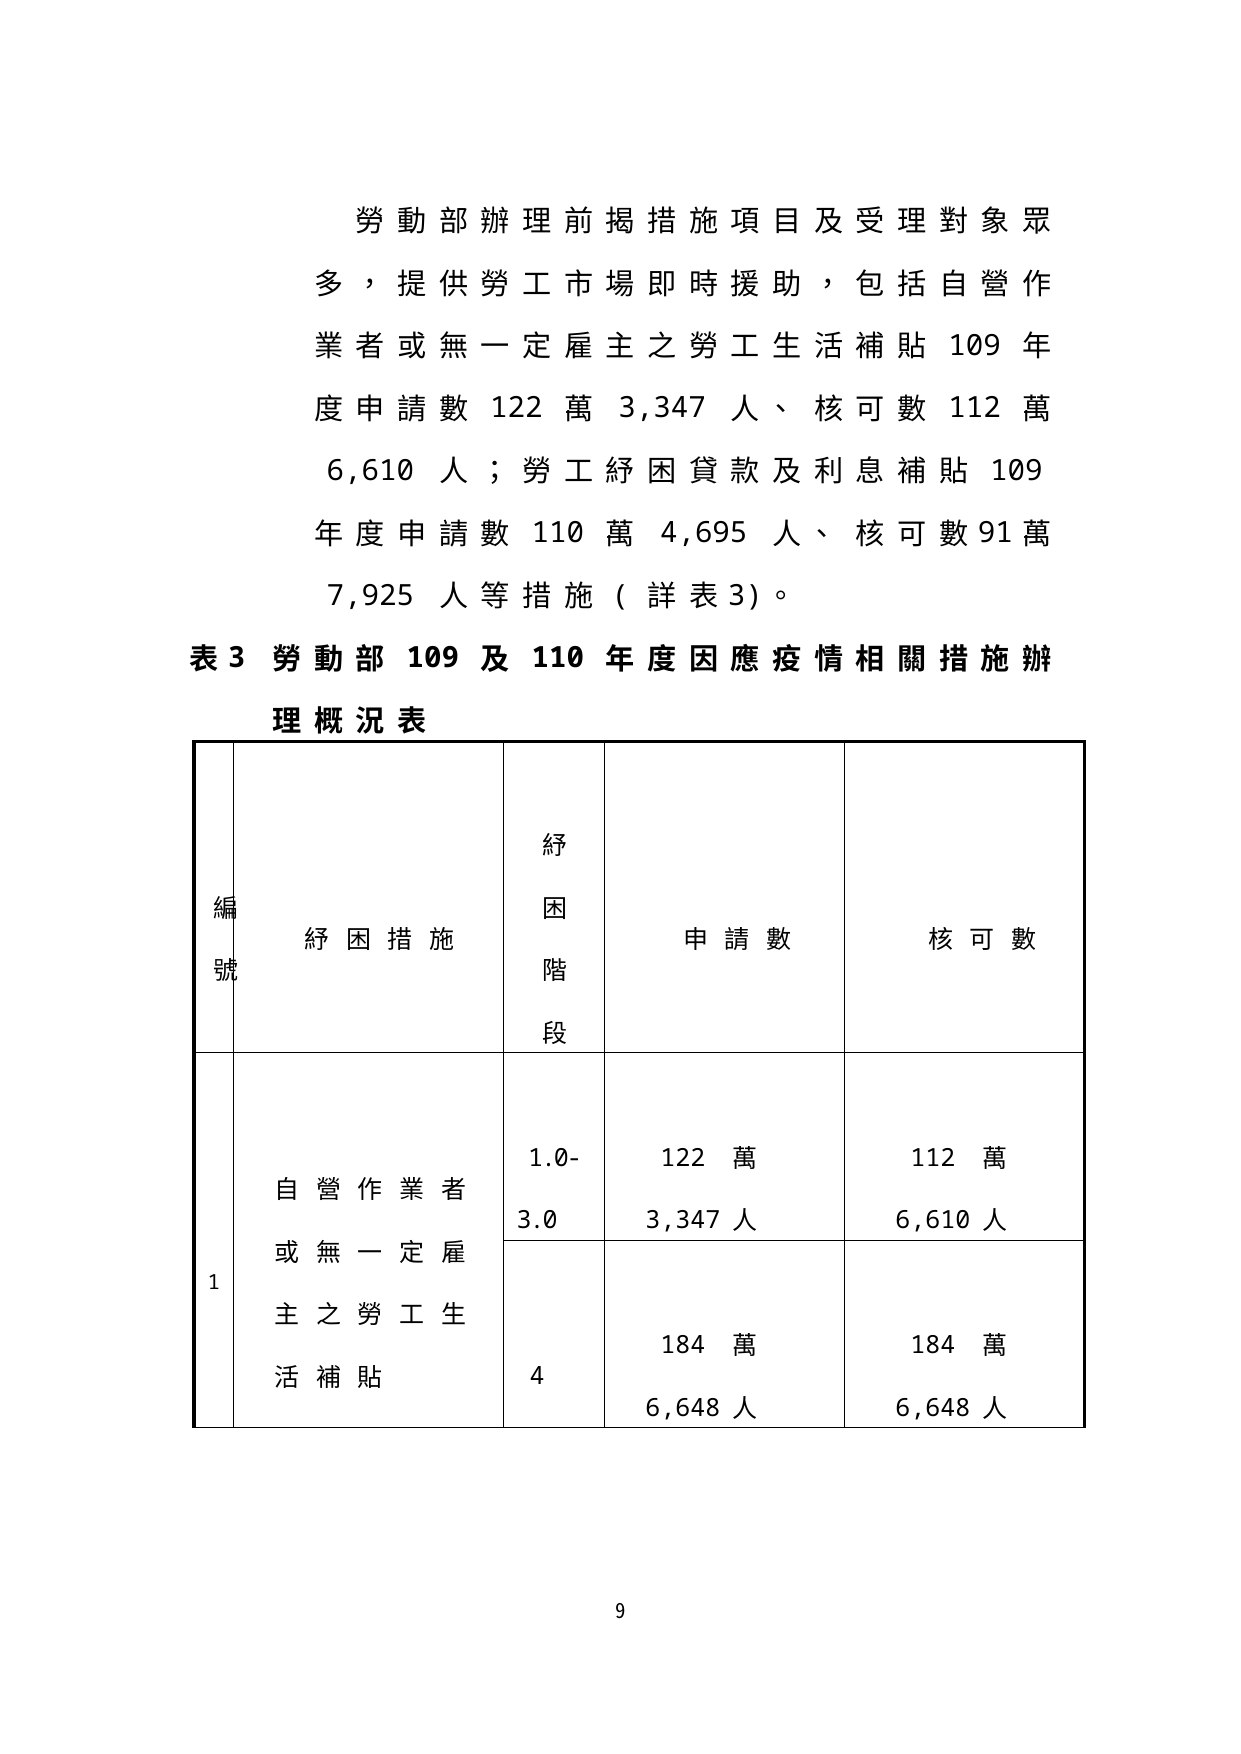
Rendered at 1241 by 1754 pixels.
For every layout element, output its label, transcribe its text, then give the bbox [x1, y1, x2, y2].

table_cell 112萬6,610人 [845, 1053, 1083, 1240]
table_header 申請數 [605, 743, 844, 1052]
table_cell 122萬3,347人 [605, 1053, 844, 1240]
table_header 紓困 階段 [504, 743, 604, 1052]
table_cell 自營作業者或無一定雇主之勞工生活補貼 [234, 1053, 503, 1427]
table_cell 4 [504, 1241, 604, 1427]
table_cell 1 [196, 1053, 233, 1427]
table_header 核可數 [845, 743, 1083, 1052]
text 勞動部辦理前揭措施項目及受理對象眾多，提供勞工市場即時援助，包括自營作業者或無一定雇主之勞工生活補貼109年度申請數122萬3,347人、核可數112萬6,610人；勞工紓困貸款及利息補貼109年度申請數110萬4,695人、核可數91萬7,925人等措施(詳表3)。 [271, 177, 1058, 615]
text 表3 勞動部109及110年度因應疫情相關措施辦理概況表 [183, 615, 1058, 740]
table_cell 184萬6,648人 [845, 1241, 1083, 1427]
table_cell 1.0-3.0 [504, 1053, 604, 1240]
table_cell 184萬6,648人 [605, 1241, 844, 1427]
table_header 編號 [196, 743, 233, 1052]
table_header 紓困措施 [234, 743, 503, 1052]
